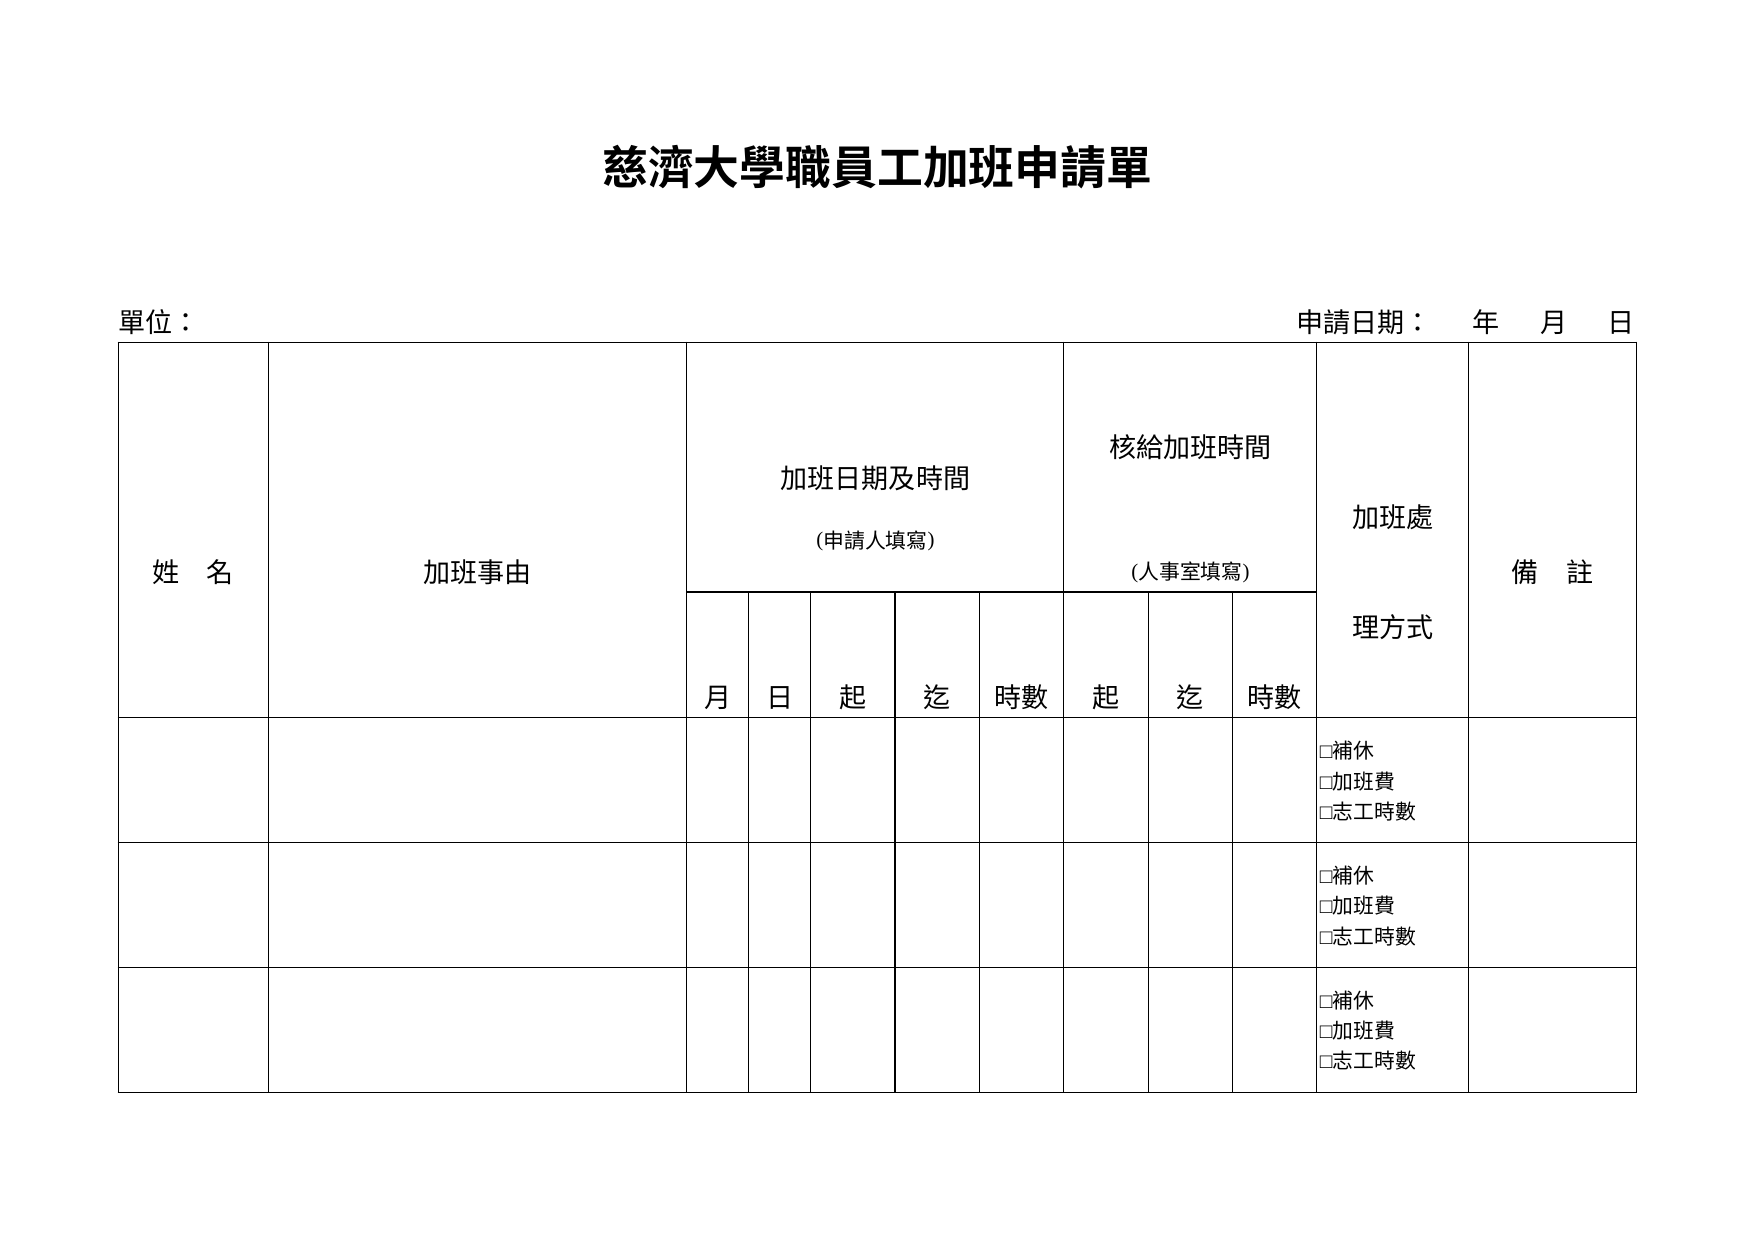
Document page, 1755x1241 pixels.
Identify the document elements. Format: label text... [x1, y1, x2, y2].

table_cell 時數 [1233, 593, 1316, 717]
table_cell □補休 □加班費 □志工時數 [1317, 843, 1468, 967]
table_cell [687, 718, 748, 842]
table_cell [1469, 968, 1636, 1092]
table_cell 日 [749, 593, 810, 717]
table_cell [811, 718, 894, 842]
table_cell [269, 718, 686, 842]
table_cell [749, 718, 810, 842]
table_cell [980, 843, 1063, 967]
table_cell [896, 968, 979, 1092]
table_cell [687, 843, 748, 967]
table_cell [119, 718, 268, 842]
table_cell [1469, 718, 1636, 842]
table_cell [896, 843, 979, 967]
table_cell [1233, 968, 1316, 1092]
table_cell 迄 [896, 593, 979, 717]
table_cell [1149, 843, 1232, 967]
table_cell [811, 843, 894, 967]
table_header 加班處 理方式 [1317, 343, 1468, 717]
table_cell [1149, 968, 1232, 1092]
table_cell 月 [687, 593, 748, 717]
table_cell [119, 843, 268, 967]
table_cell [1064, 968, 1148, 1092]
table_cell [749, 968, 810, 1092]
table_header 備 註 [1469, 343, 1636, 717]
table_header 姓 名 [119, 343, 268, 717]
table_cell [687, 968, 748, 1092]
table_cell [269, 843, 686, 967]
table_cell 起 [1064, 593, 1148, 717]
table_header 加班事由 [269, 343, 686, 717]
text 單位： 申請日期： 年 月 日 [118, 279, 1636, 342]
table_cell □補休 □加班費 □志工時數 [1317, 718, 1468, 842]
table_cell [1233, 718, 1316, 842]
table_cell [1064, 843, 1148, 967]
table_header 加班日期及時間 (申請人填寫) [687, 343, 1063, 591]
table_cell 迄 [1149, 593, 1232, 717]
table_header 核給加班時間 (人事室填寫) [1064, 343, 1316, 591]
table_cell [811, 968, 894, 1092]
table_cell □補休 □加班費 □志工時數 [1317, 968, 1468, 1092]
table_cell [980, 968, 1063, 1092]
table_cell [896, 718, 979, 842]
table_cell [1233, 843, 1316, 967]
table_cell 時數 [980, 593, 1063, 717]
table_cell [980, 718, 1063, 842]
table_cell [1149, 718, 1232, 842]
table_cell [119, 968, 268, 1092]
table_cell [1064, 718, 1148, 842]
table_cell [749, 843, 810, 967]
table_cell 起 [811, 593, 894, 717]
text 慈濟大學職員工加班申請單 [118, 92, 1636, 217]
table_cell [269, 968, 686, 1092]
table_cell [1469, 843, 1636, 967]
